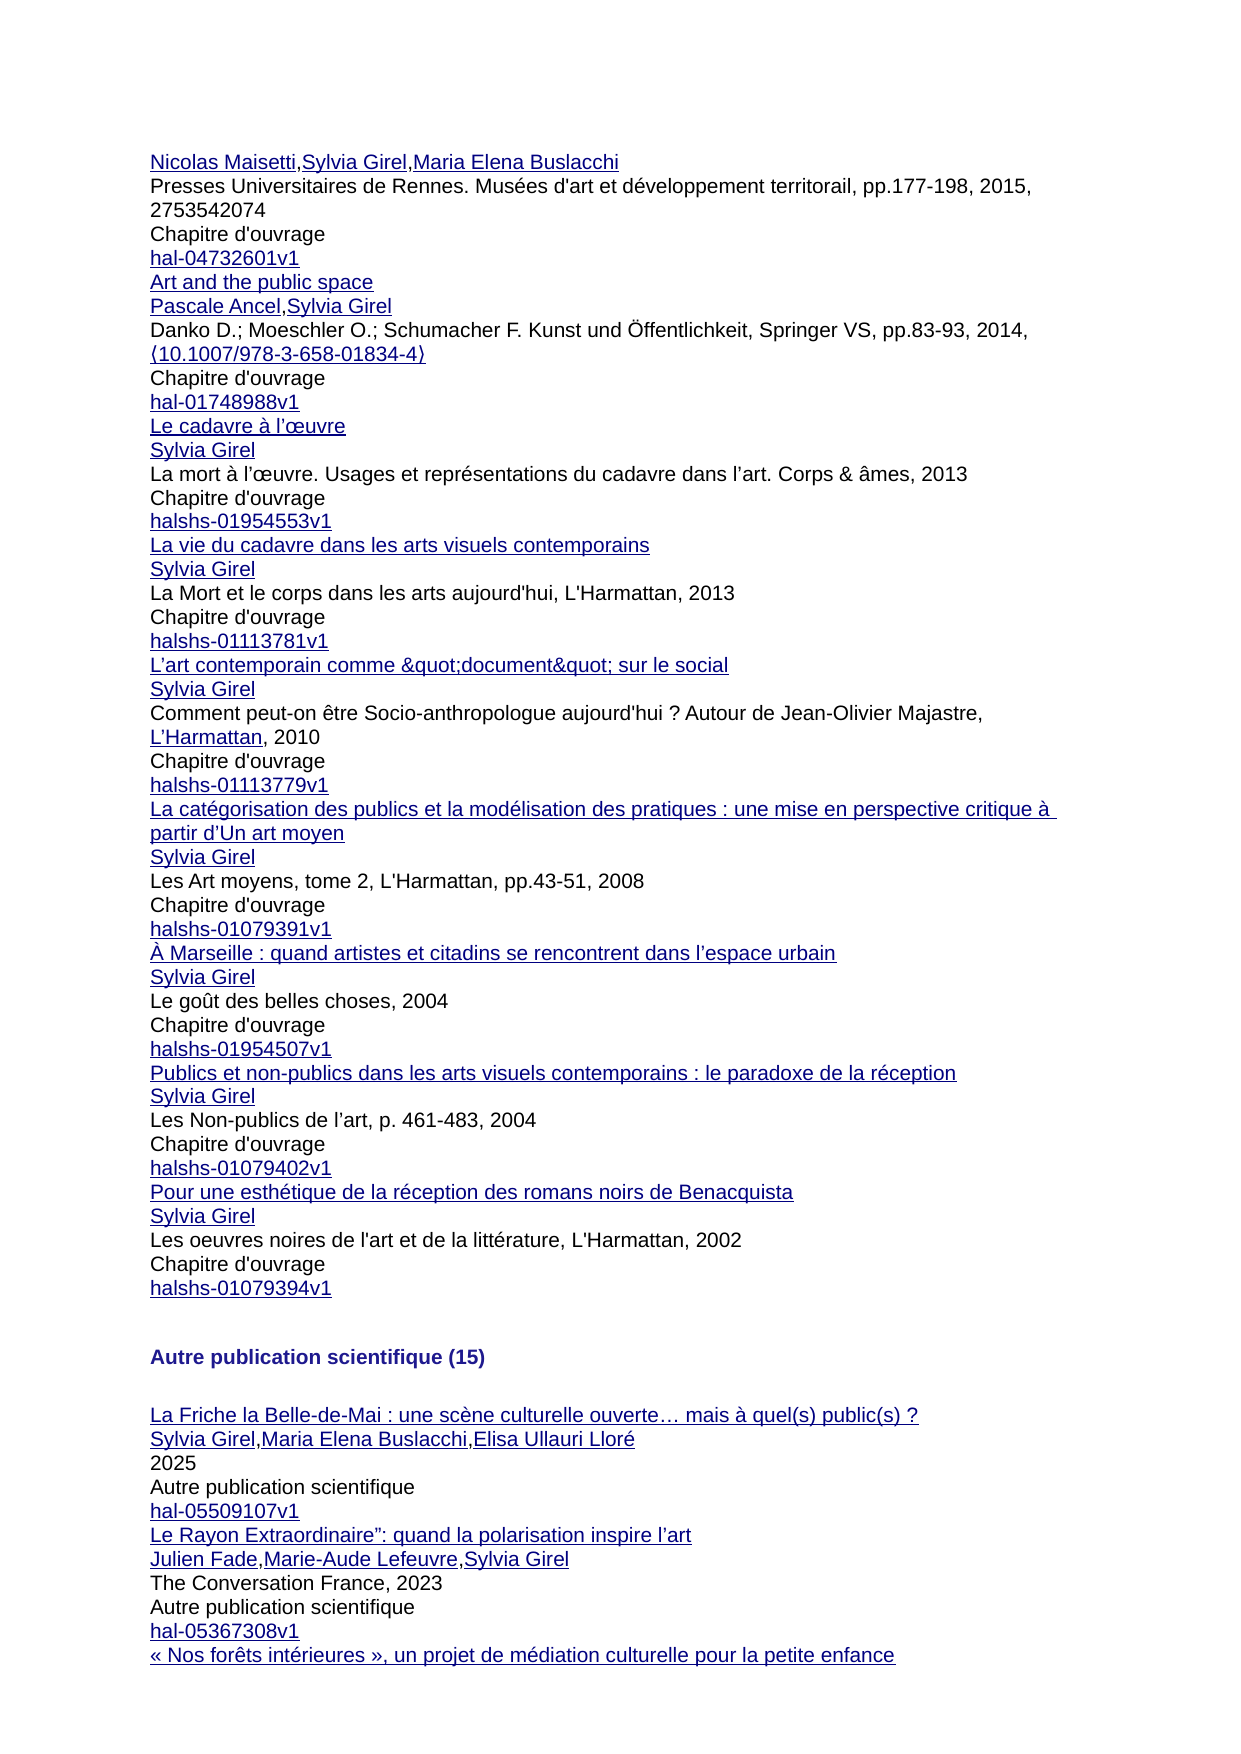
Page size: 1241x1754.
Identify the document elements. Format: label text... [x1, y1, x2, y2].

table_cell À Marseille : quand artistes et citadins se rencontrent dans l’espace urbain Sylvia Girel Le goût des belles choses, 2004 Chapitre d'ouvrage halshs-01954507v1 [150, 941, 1090, 1060]
table_cell Le Rayon Extraordinaire”: quand la polarisation inspire l’art Julien Fade,Marie-Aude Lefeuvre,Sylvia Girel The Conversation France, 2023 Autre publication scientifique hal-05367308v1 [150, 1523, 1090, 1643]
table_cell « Nos forêts intérieures », un projet de médiation culturelle pour la petite enfance [150, 1643, 1090, 1667]
table_cell Le cadavre à l’œuvre Sylvia Girel La mort à l’œuvre. Usages et représentations du cadavre dans l’art. Corps & âmes, 2013 Chapitre d'ouvrage halshs-01954553v1 [150, 414, 1090, 533]
table_header La Friche la Belle-de-Mai : une scène culturelle ouverte… mais à quel(s) public(s) ? Sylvia Girel,Maria Elena Buslacchi,Elisa Ullauri Lloré 2025 Autre publication scientifique hal-05509107v1 [150, 1403, 1090, 1523]
table_cell Publics et non-publics dans les arts visuels contemporains : le paradoxe de la réception Sylvia Girel Les Non-publics de l’art, p. 461-483, 2004 Chapitre d'ouvrage halshs-01079402v1 [150, 1060, 1090, 1180]
table_cell L’art contemporain comme &quot;document&quot; sur le social Sylvia Girel Comment peut-on être Socio-anthropologue aujourd'hui ? Autour de Jean-Olivier Majastre, L’Harmattan, 2010 Chapitre d'ouvrage halshs-01113779v1 [150, 653, 1090, 797]
table_cell Art and the public space Pascale Ancel,Sylvia Girel Danko D.; Moeschler O.; Schumacher F. Kunst und Öffentlichkeit, Springer VS, pp.83-93, 2014, ⟨10.1007/978-3-658-01834-4⟩ Chapitre d'ouvrage hal-01748988v1 [150, 270, 1090, 413]
table_cell La vie du cadavre dans les arts visuels contemporains Sylvia Girel La Mort et le corps dans les arts aujourd'hui, L'Harmattan, 2013 Chapitre d'ouvrage halshs-01113781v1 [150, 533, 1090, 653]
table_cell Pour une esthétique de la réception des romans noirs de Benacquista Sylvia Girel Les oeuvres noires de l'art et de la littérature, L'Harmattan, 2002 Chapitre d'ouvrage halshs-01079394v1 [150, 1180, 1090, 1300]
table_cell Nicolas Maisetti,Sylvia Girel,Maria Elena Buslacchi Presses Universitaires de Rennes. Musées d'art et développement territorail, pp.177-198, 2015, 2753542074 Chapitre d'ouvrage hal-04732601v1 [150, 150, 1090, 270]
table_cell La catégorisation des publics et la modélisation des pratiques : une mise en perspective critique à partir d’Un art moyen Sylvia Girel Les Art moyens, tome 2, L'Harmattan, pp.43-51, 2008 Chapitre d'ouvrage halshs-01079391v1 [150, 797, 1090, 941]
subtitle Autre publication scientifique (15) [150, 1345, 1090, 1369]
